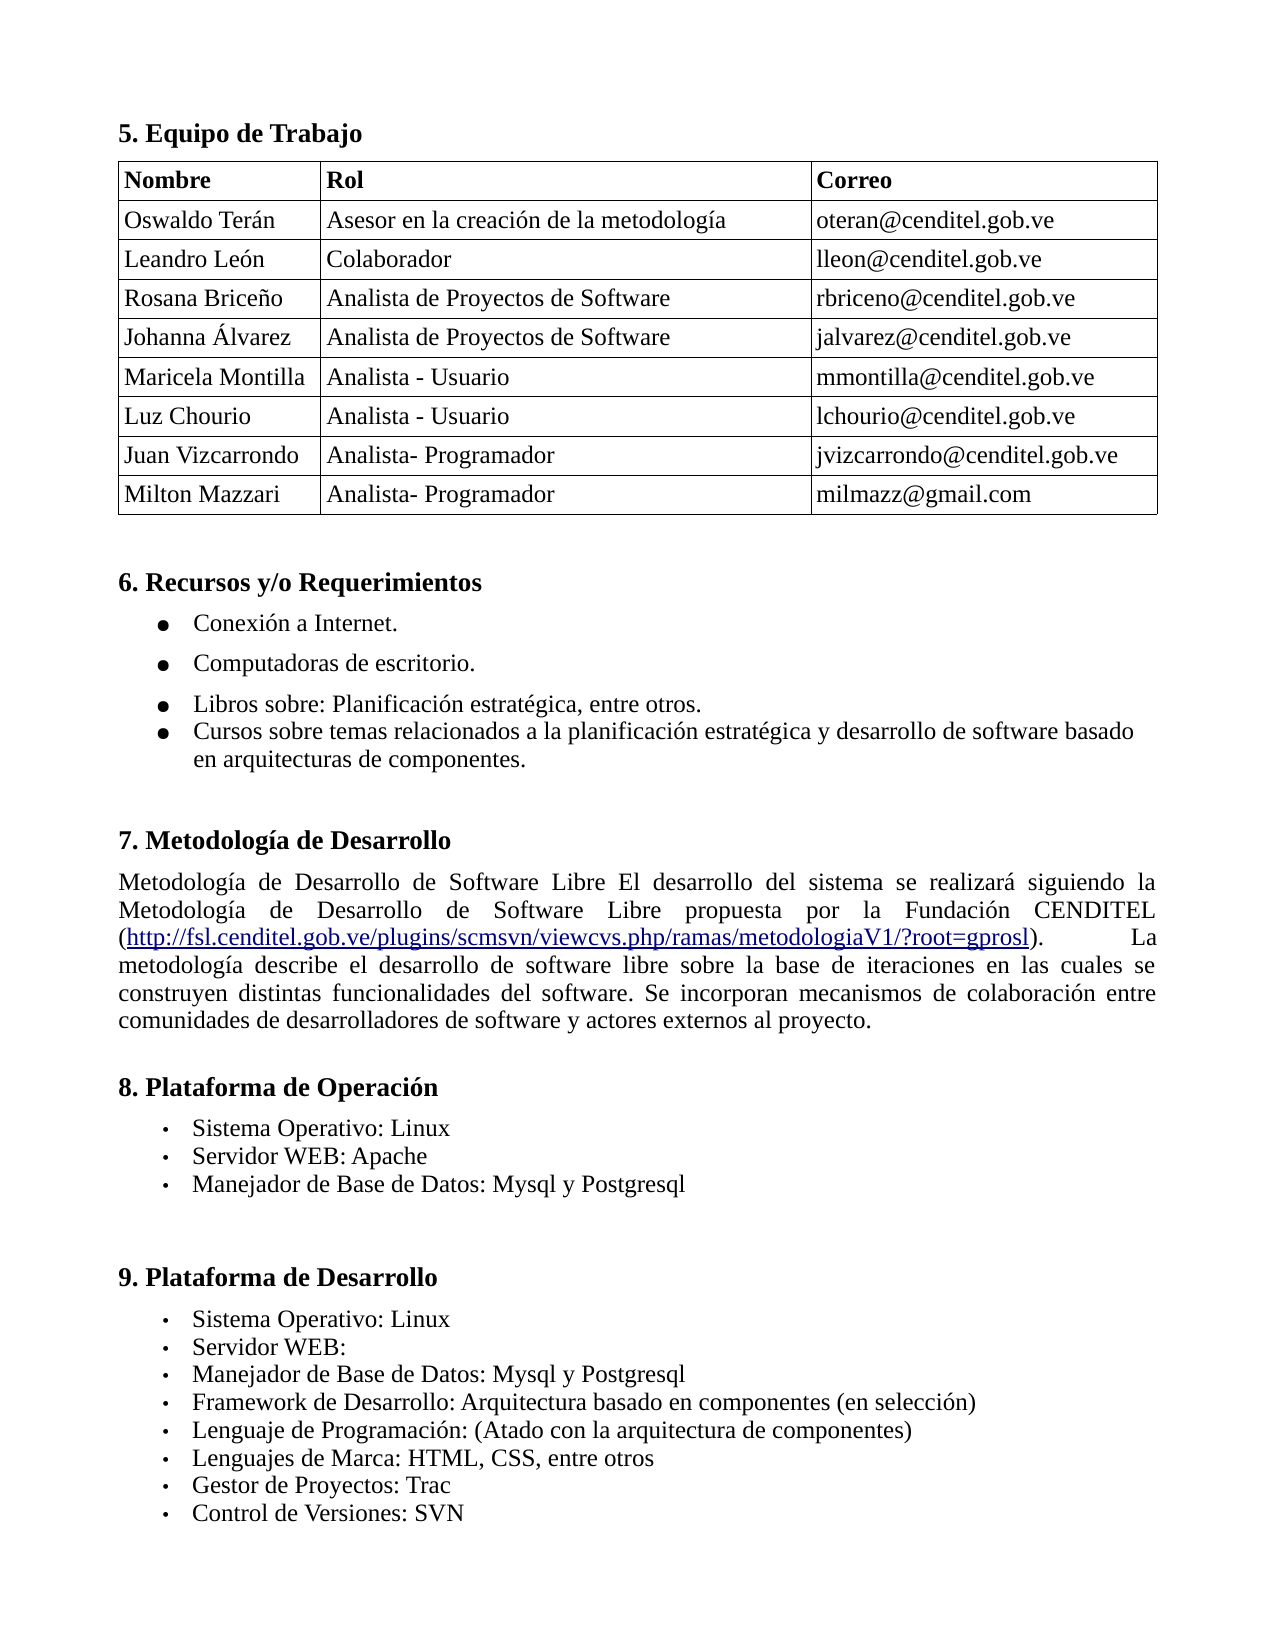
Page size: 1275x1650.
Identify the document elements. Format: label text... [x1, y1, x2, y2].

table_cell Luz Chourio [119, 397, 320, 436]
subtitle 7. Metodología de Desarrollo [118, 826, 1157, 856]
table_cell Juan Vizcarrondo [119, 437, 320, 475]
subtitle 6. Recursos y/o Requerimientos [118, 567, 1157, 597]
table_cell Leandro León [119, 240, 320, 278]
list Computadoras de escritorio. [156, 649, 1157, 677]
text Metodología de Desarrollo de Software Libre El desarrollo del sistema se realizará siguiendo la Metodología de Desarrollo de Software Libre propuesta por la Fundación CENDITEL (http://fsl.cenditel.gob.ve/plugins/scmsvn/viewcvs.php/ramas/metodologiaV1/?root=gprosl). La metodología describe el desarrollo de software libre sobre la base de iteraciones en las cuales se construyen distintas funcionalidades del software. Se incorporan mecanismos de colaboración entre comunidades de desarrolladores de software y actores externos al proyecto. [118, 868, 1157, 1034]
table_cell jalvarez@cenditel.gob.ve [812, 319, 1157, 357]
list Lenguaje de Programación: (Atado con la arquitectura de componentes) [162, 1416, 1157, 1444]
table_cell lleon@cenditel.gob.ve [812, 240, 1157, 278]
table_cell Maricela Montilla [119, 358, 320, 396]
table_cell rbriceno@cenditel.gob.ve [812, 280, 1157, 318]
list Lenguajes de Marca: HTML, CSS, entre otros [162, 1444, 1157, 1471]
table_header Rol [321, 162, 811, 200]
list Sistema Operativo: Linux [162, 1305, 1157, 1333]
list Manejador de Base de Datos: Mysql y Postgresql [162, 1361, 1157, 1388]
table_cell Rosana Briceño [119, 280, 320, 318]
list Libros sobre: Planificación estratégica, entre otros. [156, 690, 1157, 717]
table_cell Analista- Programador [321, 437, 811, 475]
table_header Nombre [119, 162, 320, 200]
table_cell Analista- Programador [321, 476, 811, 514]
list Gestor de Proyectos: Trac [162, 1471, 1157, 1499]
table_cell Milton Mazzari [119, 476, 320, 514]
list Cursos sobre temas relacionados a la planificación estratégica y desarrollo de software basado en arquitecturas de componentes. [156, 717, 1157, 773]
table_cell Colaborador [321, 240, 811, 278]
table_header Correo [812, 162, 1157, 200]
table_cell lchourio@cenditel.gob.ve [812, 397, 1157, 436]
table_cell oteran@cenditel.gob.ve [812, 201, 1157, 239]
list Control de Versiones: SVN [162, 1499, 1157, 1527]
table_cell jvizcarrondo@cenditel.gob.ve [812, 437, 1157, 475]
list Conexión a Internet. [156, 609, 1157, 637]
list Sistema Operativo: Linux [162, 1114, 1157, 1142]
subtitle 8. Plataforma de Operación [118, 1072, 1157, 1102]
table_cell Analista de Proyectos de Software [321, 280, 811, 318]
table_cell Asesor en la creación de la metodología [321, 201, 811, 239]
list Framework de Desarrollo: Arquitectura basado en componentes (en selección) [162, 1388, 1157, 1416]
subtitle 5. Equipo de Trabajo [118, 118, 1157, 148]
table_cell mmontilla@cenditel.gob.ve [812, 358, 1157, 396]
list Servidor WEB: [162, 1333, 1157, 1361]
table_cell milmazz@gmail.com [812, 476, 1157, 514]
table_cell Johanna Álvarez [119, 319, 320, 357]
table_cell Analista - Usuario [321, 397, 811, 436]
list Servidor WEB: Apache [162, 1142, 1157, 1170]
table_cell Oswaldo Terán [119, 201, 320, 239]
list Manejador de Base de Datos: Mysql y Postgresql [162, 1170, 1157, 1197]
table_cell Analista de Proyectos de Software [321, 319, 811, 357]
subtitle 9. Plataforma de Desarrollo [118, 1263, 1157, 1293]
table_cell Analista - Usuario [321, 358, 811, 396]
